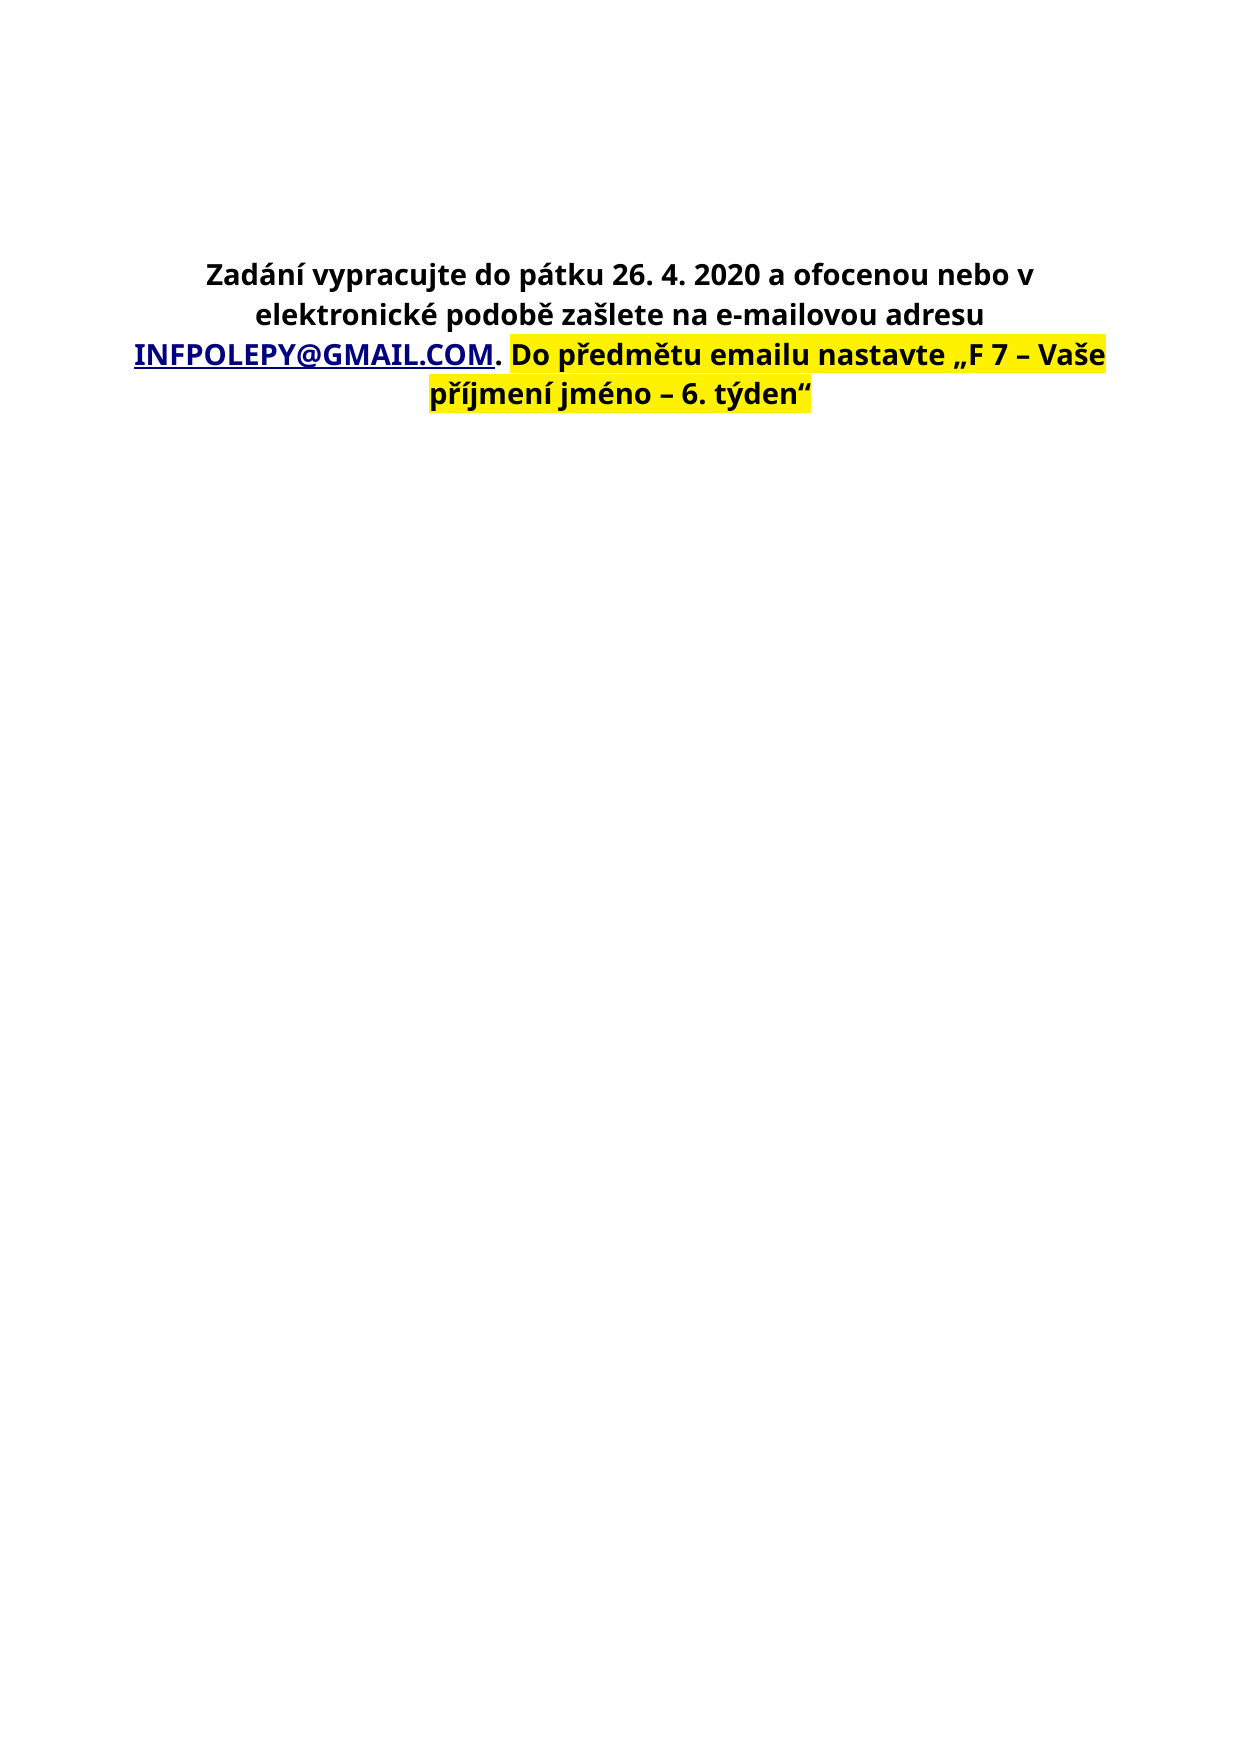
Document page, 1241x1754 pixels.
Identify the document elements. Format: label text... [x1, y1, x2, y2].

text Zadání vypracujte do pátku 26. 4. 2020 a ofocenou nebo v elektronické podobě zašlete na e-mailovou adresu INFPOLEPY@GMAIL.COM. Do předmětu emailu nastavte „F 7 – Vaše příjmení jméno – 6. týden“ [118, 254, 1122, 413]
